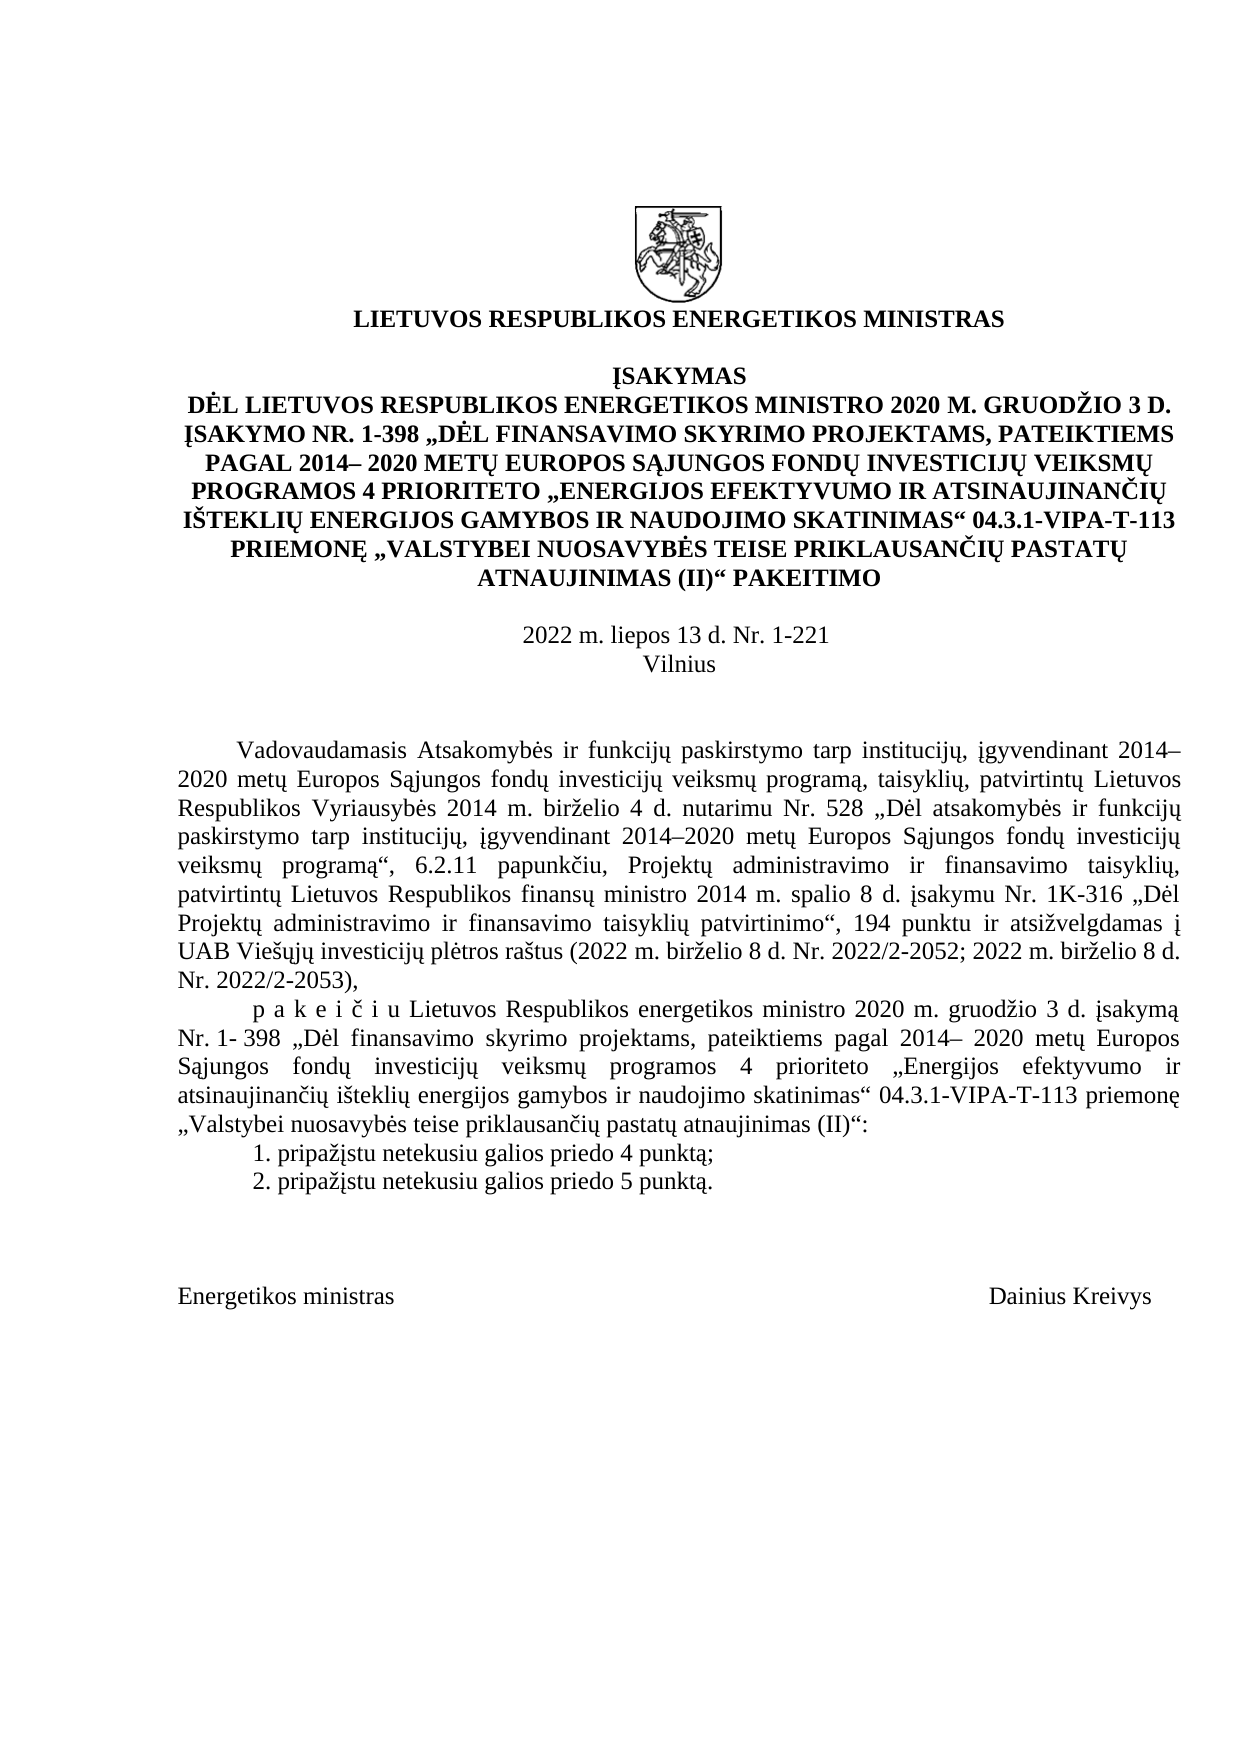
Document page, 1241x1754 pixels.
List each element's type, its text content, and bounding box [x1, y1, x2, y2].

text 1. pripažįstu netekusiu galios priedo 4 punktą; [177, 1138, 1181, 1166]
text Vilnius [177, 649, 1181, 678]
text 2. pripažįstu netekusiu galios priedo 5 punktą. [177, 1166, 1181, 1195]
text Energetikos ministras Dainius Kreivys [177, 1281, 1181, 1310]
text Vadovaudamasis Atsakomybės ir funkcijų paskirstymo tarp institucijų, įgyvendinant 2014–2020 metų Europos Sąjungos fondų investicijų veiksmų programą, taisyklių, patvirtintų Lietuvos Respublikos Vyriausybės 2014 m. birželio 4 d. nutarimu Nr. 528 „Dėl atsakomybės ir funkcijų paskirstymo tarp institucijų, įgyvendinant 2014–2020 metų Europos Sąjungos fondų investicijų veiksmų programą“, 6.2.11 papunkčiu, Projektų administravimo ir finansavimo taisyklių, patvirtintų Lietuvos Respublikos finansų ministro 2014 m. spalio 8 d. įsakymu Nr. 1K-316 „Dėl Projektų administravimo ir finansavimo taisyklių patvirtinimo“, 194 punktu ir atsižvelgdamas į UAB Viešųjų investicijų plėtros raštus (2022 m. birželio 8 d. Nr. 2022/2-2052; 2022 m. birželio 8 d. Nr. 2022/2-2053), [177, 735, 1181, 994]
text DĖL lIETUVOS RESPUBLIKOS energetikos MINISTRo 2020 m. gruodžio 3 d. įsakymo nr. 1-398 „DĖL FINANSAVIMO SKYRIMO PROJEKTAMS, PATEIKTIEMS PAGAL 2014– 2020 METŲ EUROPOS SĄJUNGOS FONDŲ INVESTICIJŲ VEIKSMŲ PROGRAMOS 4 PRIORITETO „ENERGIJOS EFEKTYVUMO IR ATSINAUJINANČIŲ IŠTEKLIŲ ENERGIJOS GAMYBOS IR NAUDOJIMO SKATINIMAS“ 04.3.1-VIPA-T-113 PRIEMONĘ „VALSTYBEI NUOSAVYBĖS TEISE PRIKLAUSANČIŲ PASTATŲ ATNAUJINIMAS (II)“ PAKEITIMo [177, 390, 1181, 591]
text p a k e i č i u Lietuvos Respublikos energetikos ministro 2020 m. gruodžio 3 d. įsakymą Nr. 1- 398 „Dėl finansavimo skyrimo projektams, pateiktiems pagal 2014– 2020 metų Europos Sąjungos fondų investicijų veiksmų programos 4 prioriteto „Energijos efektyvumo ir atsinaujinančių išteklių energijos gamybos ir naudojimo skatinimas“ 04.3.1-VIPA-T-113 priemonę „Valstybei nuosavybės teise priklausančių pastatų atnaujinimas (II)“: [177, 994, 1181, 1138]
text 2022 m. liepos 13 d. Nr. 1-221 [177, 620, 1181, 649]
text lIETUVOS RESPUBLIKOS energetikos MINISTRAS [177, 304, 1181, 333]
text ĮSAKYMAS [177, 361, 1181, 390]
